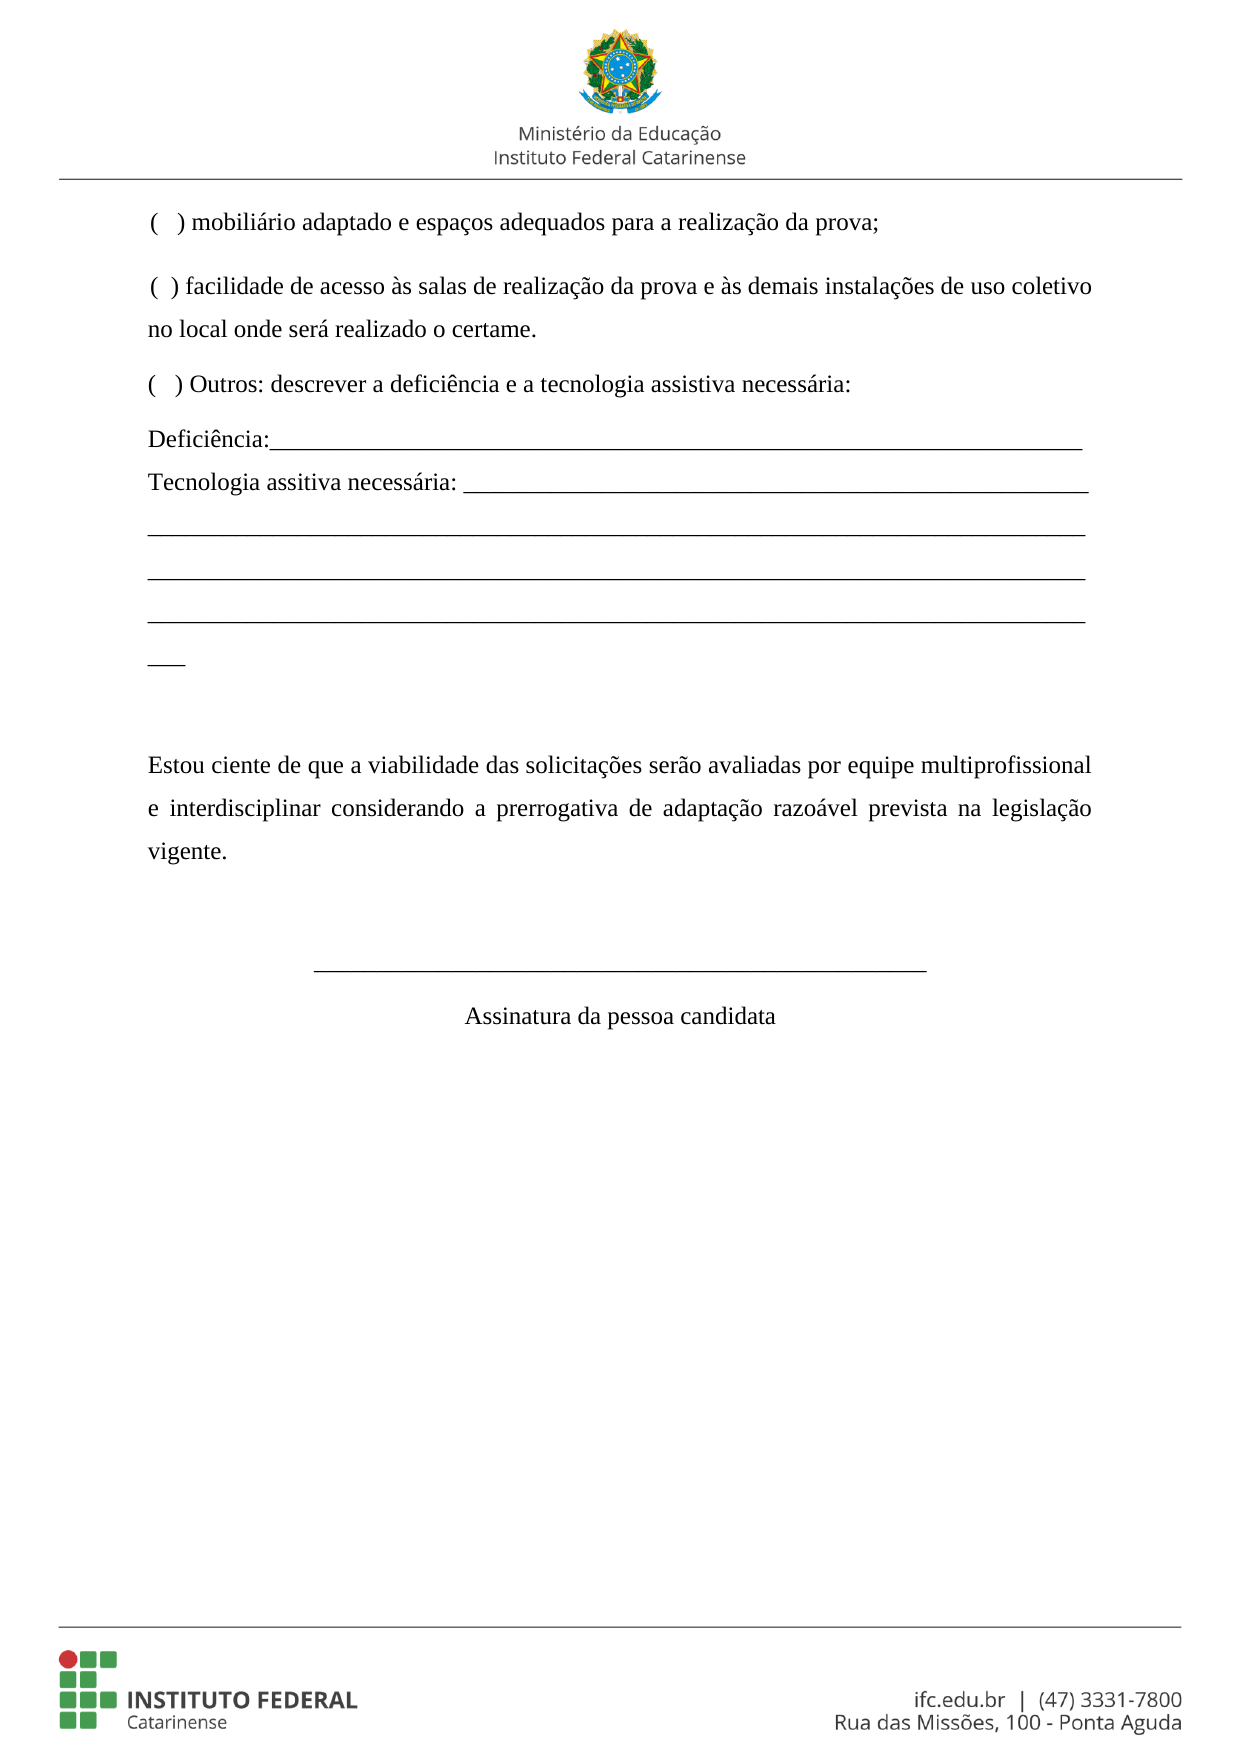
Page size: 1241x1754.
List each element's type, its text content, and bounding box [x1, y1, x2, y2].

picture [0, 21, 1241, 180]
text Estou ciente de que a viabilidade das solicitações serão avaliadas por equipe multiprofissional e interdisciplinar considerando a prerrogativa de adaptação razoável prevista na legislação vigente. [148, 750, 1093, 865]
text ( ) mobiliário adaptado e espaços adequados para a realização da prova; [148, 207, 1093, 236]
picture [0, 1626, 1240, 1754]
text Assinatura da pessoa candidata [148, 1001, 1093, 1029]
text Deficiência:_________________________________________________________________ Tecnologia assitiva necessária: __________________________________________________ ____________________________________________________________________________________________________________________________________________________________________________________________________________________________________ [148, 424, 1093, 669]
text ( ) facilidade de acesso às salas de realização da prova e às demais instalações de uso coletivo no local onde será realizado o certame. [148, 271, 1093, 343]
text ( ) Outros: descrever a deficiência e a tecnologia assistiva necessária: [148, 369, 1093, 398]
text _________________________________________________ [148, 946, 1093, 974]
